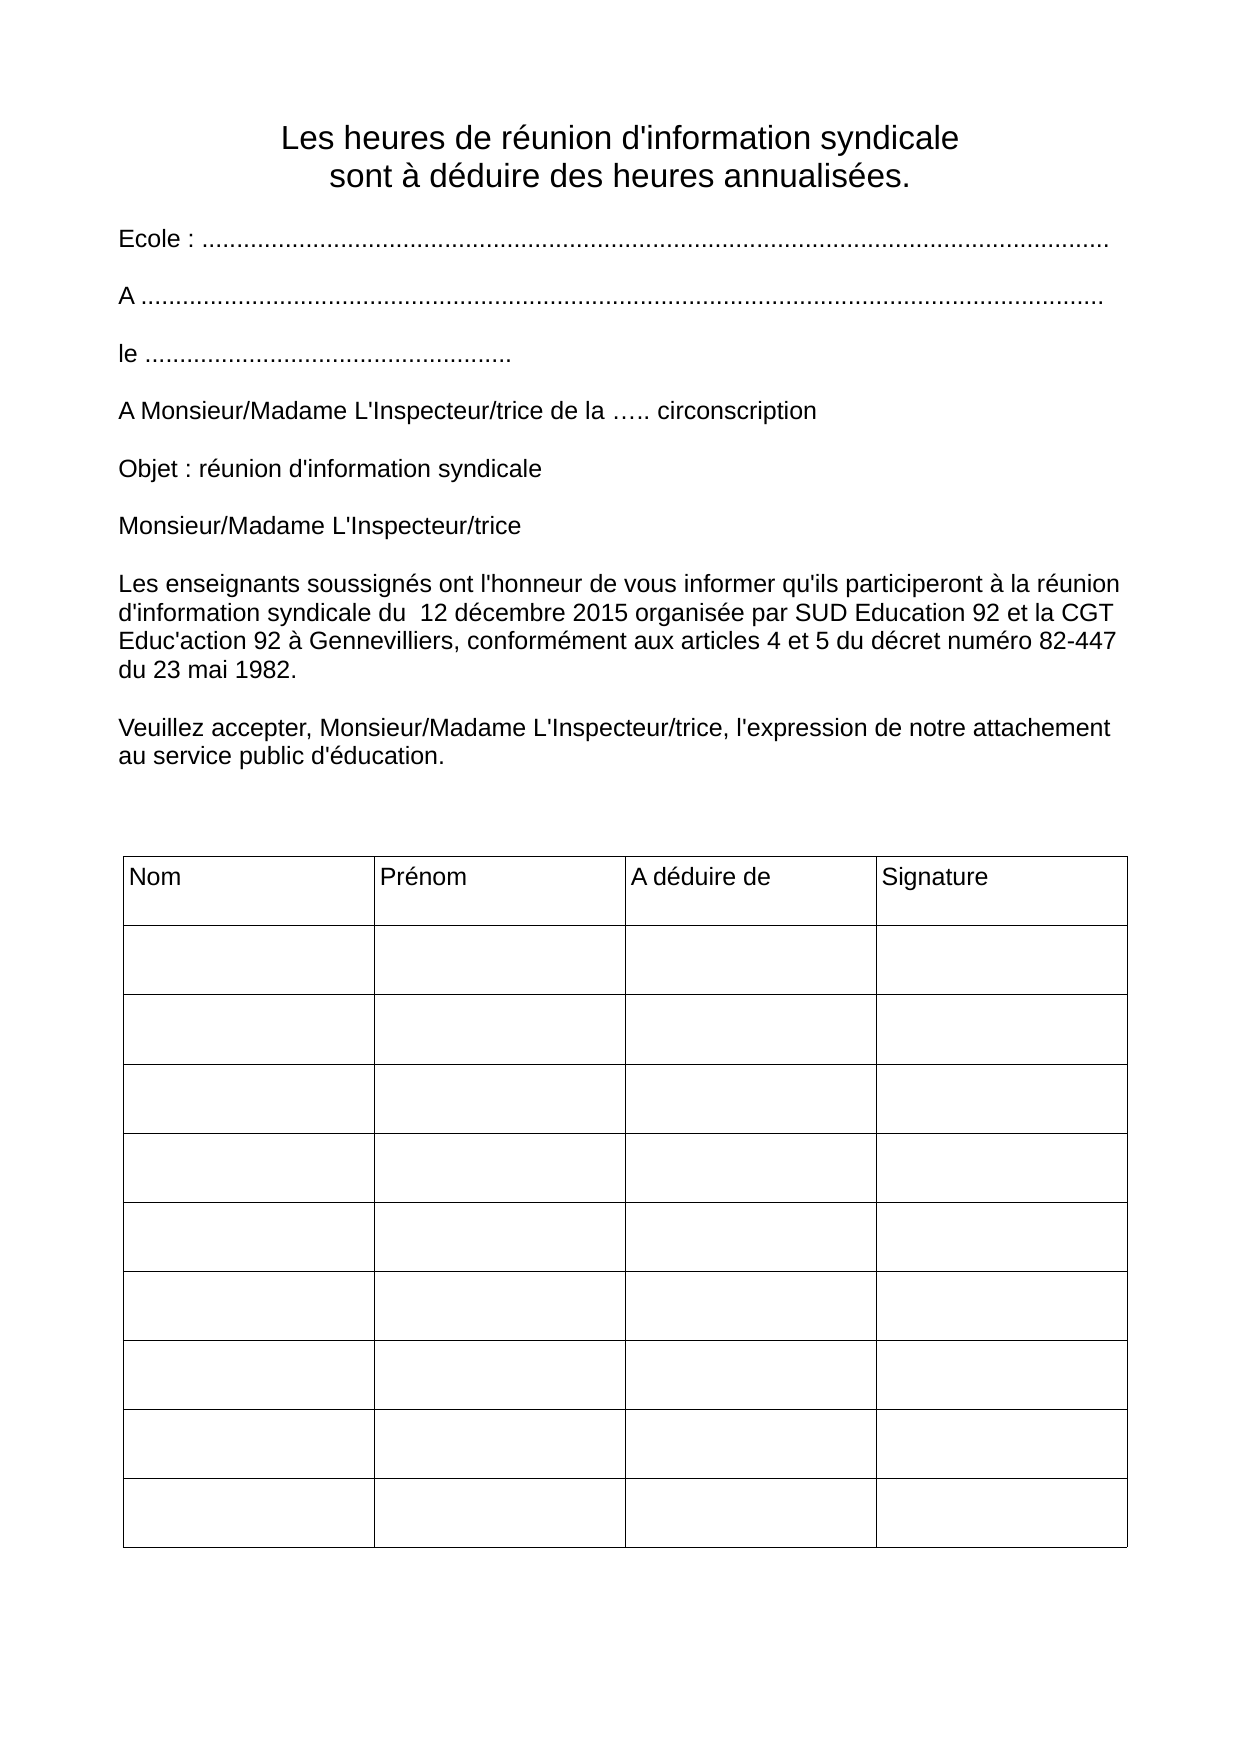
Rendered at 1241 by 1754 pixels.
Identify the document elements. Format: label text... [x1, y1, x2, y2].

table_cell [626, 1134, 876, 1202]
text Les heures de réunion d'information syndicale [118, 118, 1122, 157]
table_cell [877, 1203, 1127, 1271]
text A Monsieur/Madame L'Inspecteur/trice de la ….. circonscription [118, 396, 1122, 425]
text Les enseignants soussignés ont l'honneur de vous informer qu'ils participeront à la réunion [118, 569, 1122, 597]
text le ..................................................... [118, 339, 1122, 367]
table_cell [626, 1203, 876, 1271]
table_header A déduire de [626, 857, 876, 925]
text au service public d'éducation. [118, 741, 1122, 770]
text sont à déduire des heures annualisées. [118, 157, 1122, 195]
table_cell [877, 1065, 1127, 1132]
table_cell [626, 995, 876, 1063]
table_cell [877, 926, 1127, 994]
table_header Prénom [375, 857, 625, 925]
table_cell [626, 926, 876, 994]
table_cell [877, 1272, 1127, 1340]
table_cell [124, 1479, 374, 1547]
text Veuillez accepter, Monsieur/Madame L'Inspecteur/trice, l'expression de notre attachement [118, 712, 1122, 741]
table_cell [124, 995, 374, 1063]
table_cell [375, 1065, 625, 1132]
text Ecole : ................................................................................................................................... [118, 224, 1122, 252]
table_cell [375, 1203, 625, 1271]
table_cell [626, 1272, 876, 1340]
table_cell [375, 1341, 625, 1409]
text A ........................................................................................................................................... [118, 281, 1122, 310]
table_cell [375, 1134, 625, 1202]
table_cell [375, 926, 625, 994]
table_cell [626, 1410, 876, 1478]
table_cell [877, 1134, 1127, 1202]
table_cell [124, 1272, 374, 1340]
table_cell [375, 1272, 625, 1340]
table_cell [877, 1410, 1127, 1478]
table_cell [124, 1410, 374, 1478]
text Objet : réunion d'information syndicale [118, 454, 1122, 482]
table_header Nom [124, 857, 374, 925]
table_cell [375, 1410, 625, 1478]
table_cell [375, 995, 625, 1063]
text d'information syndicale du 12 décembre 2015 organisée par SUD Education 92 et la CGT Educ'action 92 à Gennevilliers, conformément aux articles 4 et 5 du décret numéro 82-447 du 23 mai 1982. [118, 597, 1122, 684]
table_cell [877, 995, 1127, 1063]
table_cell [375, 1479, 625, 1547]
table_cell [124, 1203, 374, 1271]
table_cell [626, 1341, 876, 1409]
table_cell [877, 1341, 1127, 1409]
table_cell [124, 1134, 374, 1202]
table_cell [626, 1479, 876, 1547]
table_cell [877, 1479, 1127, 1547]
table_cell [626, 1065, 876, 1132]
text Monsieur/Madame L'Inspecteur/trice [118, 511, 1122, 540]
table_cell [124, 1341, 374, 1409]
table_cell [124, 1065, 374, 1132]
table_cell [124, 926, 374, 994]
table_header Signature [877, 857, 1127, 925]
